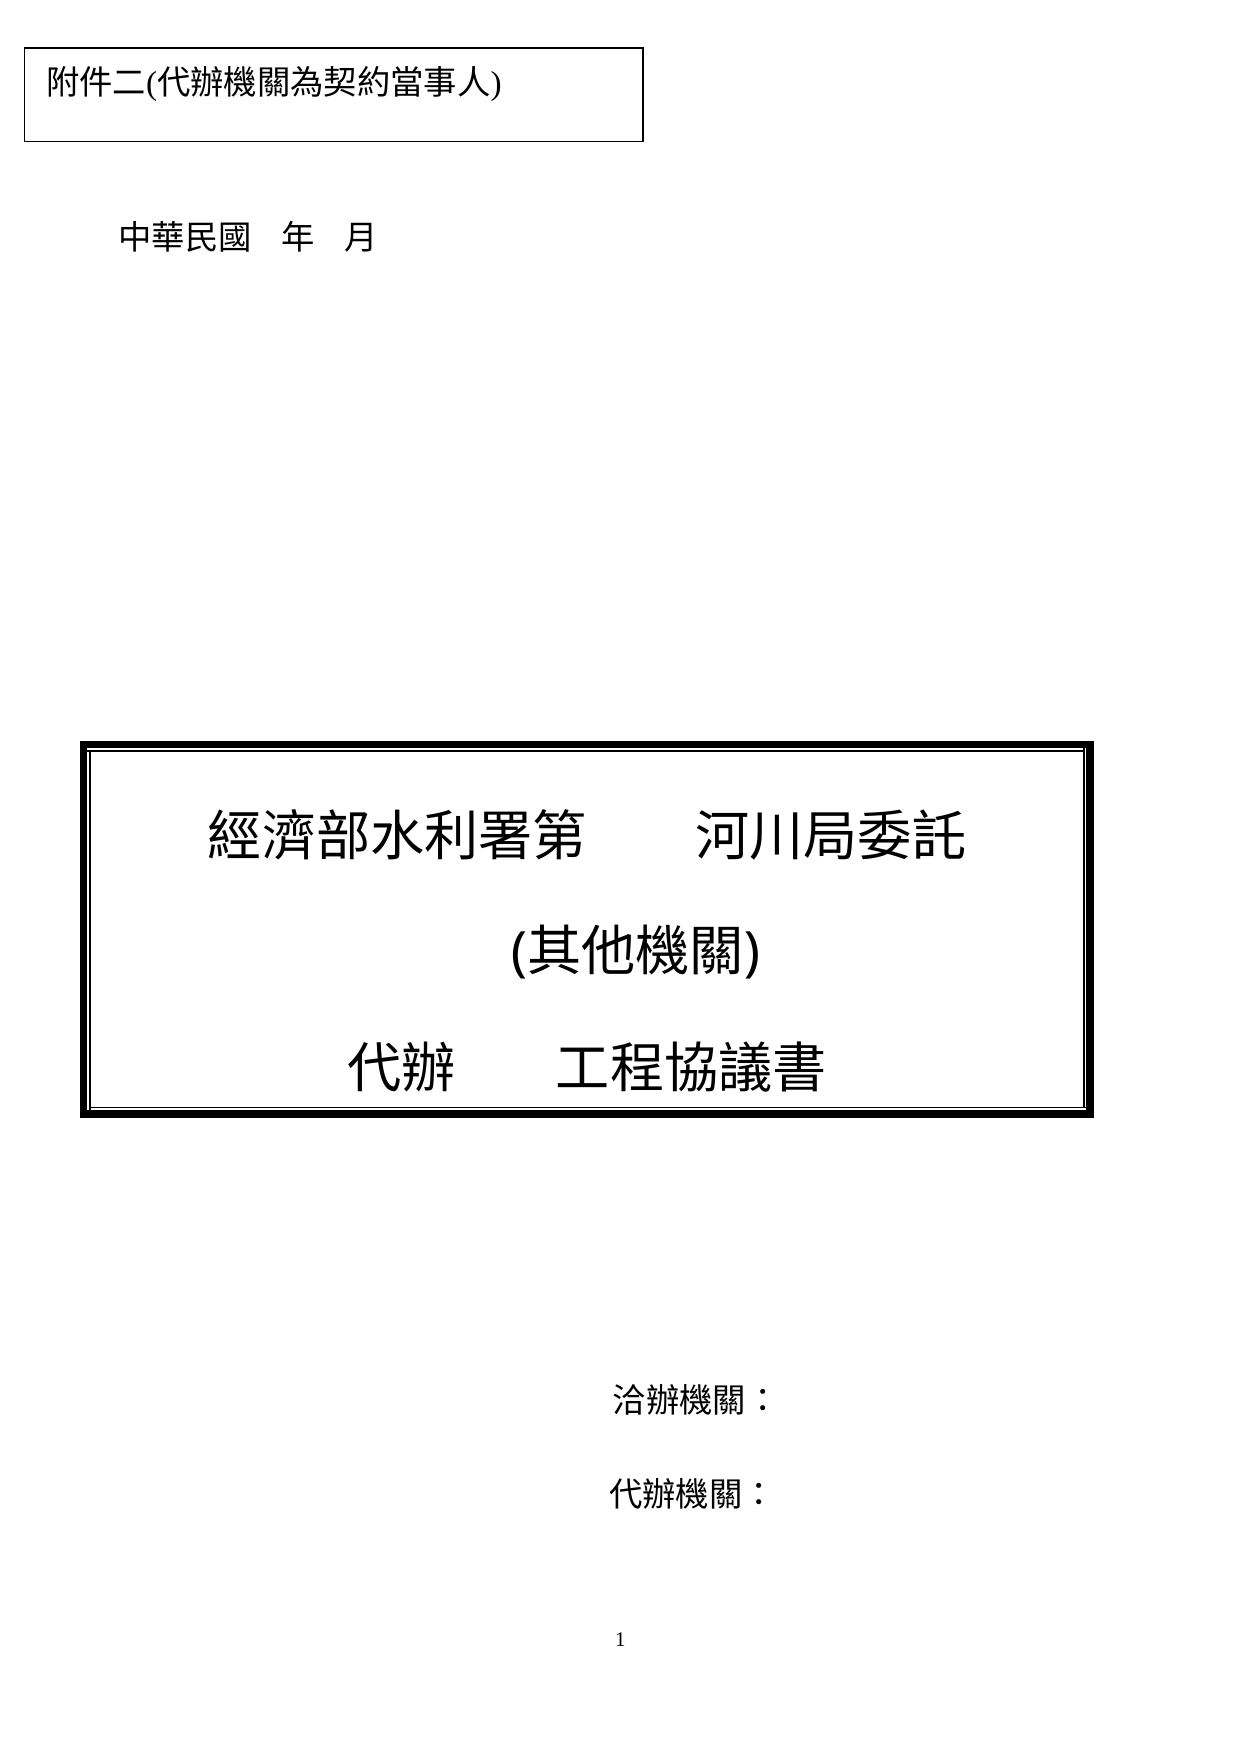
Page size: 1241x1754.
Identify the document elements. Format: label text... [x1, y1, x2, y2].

text 洽辦機關： [118, 1360, 1005, 1435]
text 中華民國 年 月 [118, 198, 1122, 273]
text 代辦機關： [118, 1454, 1005, 1529]
text 附件二(代辦機關為契約當事人) [46, 56, 627, 104]
text (其他機關) [101, 908, 1073, 987]
text 代辦 工程協議書 [101, 1024, 1073, 1103]
text 經濟部水利署第 河川局委託 [101, 792, 1073, 871]
